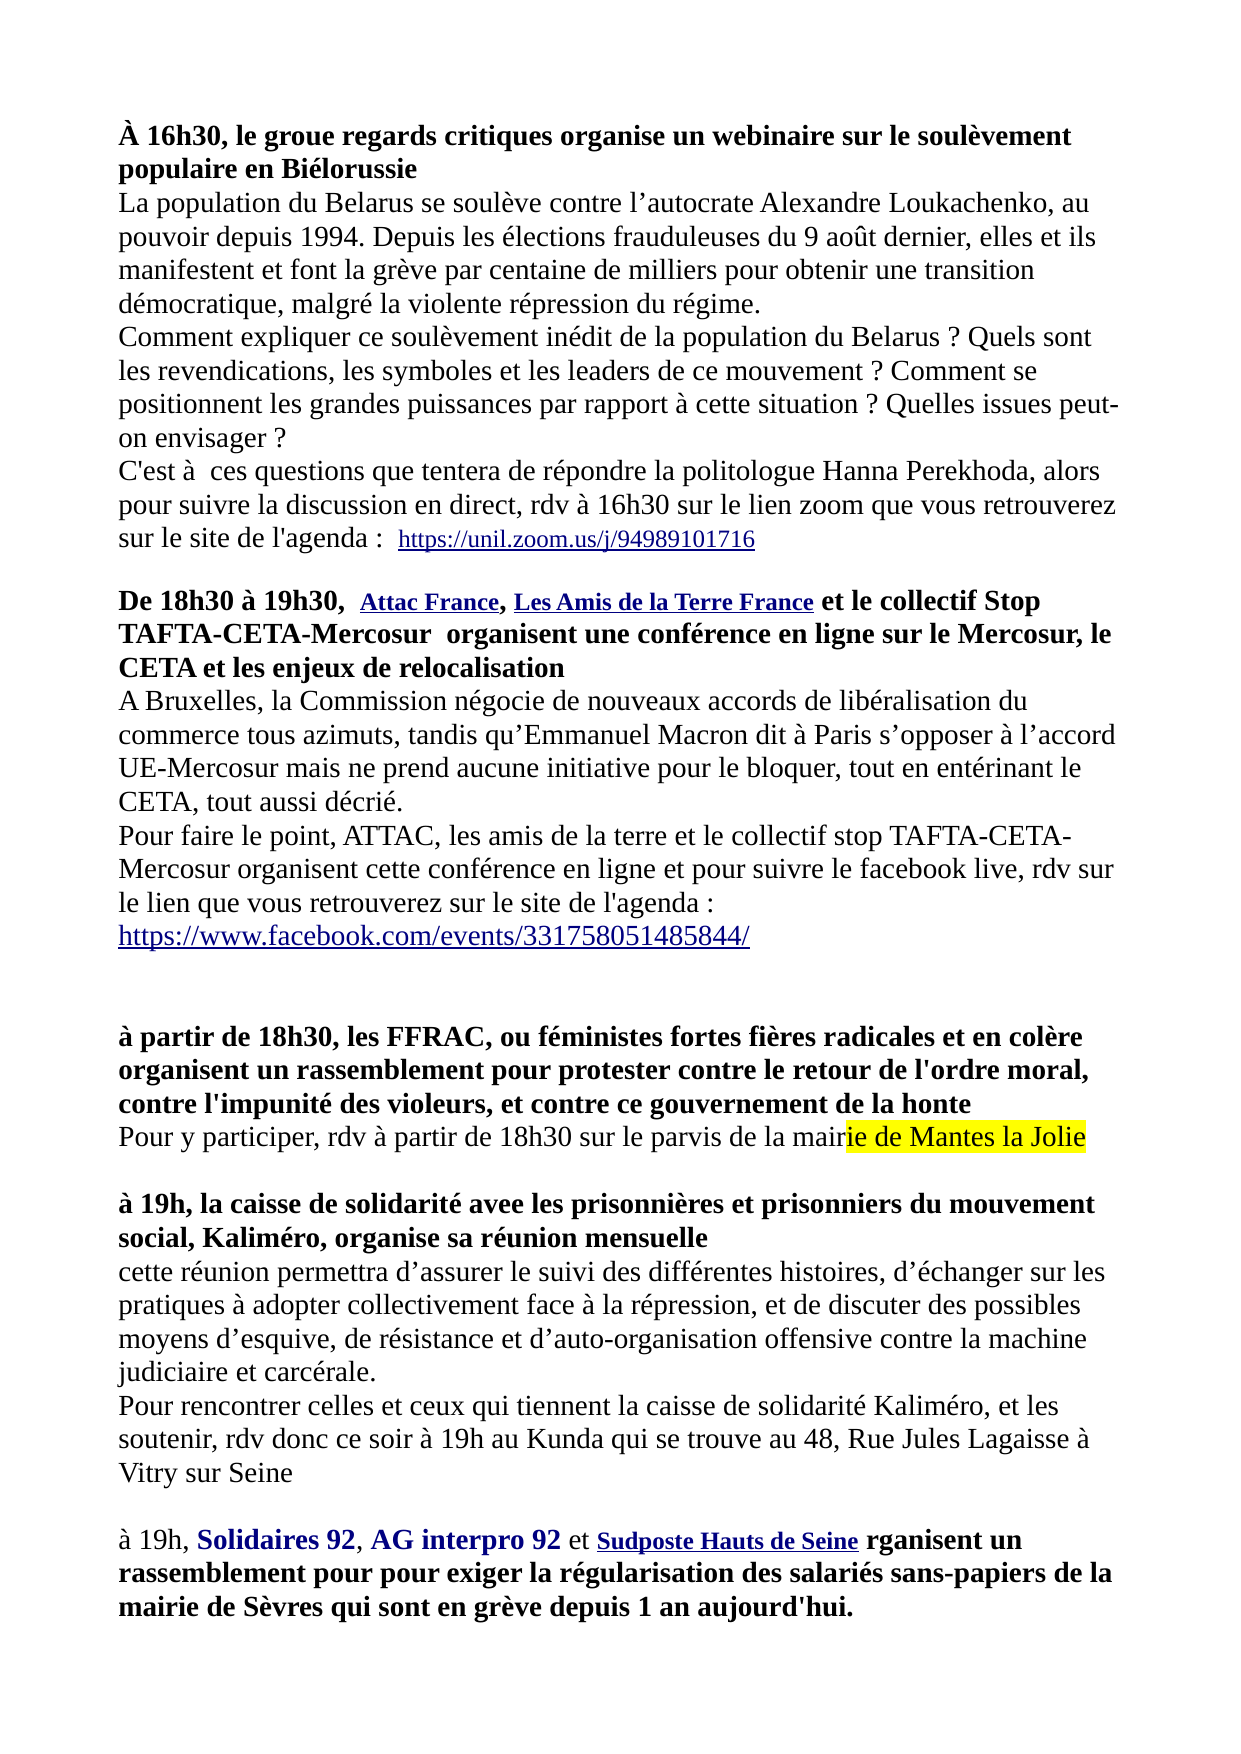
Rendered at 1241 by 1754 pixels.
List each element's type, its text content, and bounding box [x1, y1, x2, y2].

text à 19h, la caisse de solidarité avee les prisonnières et prisonniers du mouvement social, Kaliméro, organise sa réunion mensuelle [118, 1187, 1122, 1254]
text Pour faire le point, ATTAC, les amis de la terre et le collectif stop TAFTA-CETA-Mercosur organisent cette conférence en ligne et pour suivre le facebook live, rdv sur le lien que vous retrouverez sur le site de l'agenda : https://www.facebook.com/events/331758051485844/ [118, 818, 1122, 952]
text à 19h, Solidaires 92, AG interpro 92 et Sudposte Hauts de Seine rganisent un rassemblement pour pour exiger la régularisation des salariés sans-papiers de la mairie de Sèvres qui sont en grève depuis 1 an aujourd'hui. [118, 1522, 1122, 1623]
text C'est à ces questions que tentera de répondre la politologue Hanna Perekhoda, alors pour suivre la discussion en direct, rdv à 16h30 sur le lien zoom que vous retrouverez sur le site de l'agenda : https://unil.zoom.us/j/94989101716 [118, 453, 1122, 554]
text De 18h30 à 19h30, Attac France, Les Amis de la Terre France et le collectif Stop TAFTA-CETA-Mercosur organisent une conférence en ligne sur le Mercosur, le CETA et les enjeux de relocalisation [118, 583, 1122, 683]
text cette réunion permettra d’assurer le suivi des différentes histoires, d’échanger sur les pratiques à adopter collectivement face à la répression, et de discuter des possibles moyens d’esquive, de résistance et d’auto-organisation offensive contre la machine judiciaire et carcérale. [118, 1254, 1122, 1388]
text La population du Belarus se soulève contre l’autocrate Alexandre Loukachenko, au pouvoir depuis 1994. Depuis les élections frauduleuses du 9 août dernier, elles et ils manifestent et font la grève par centaine de milliers pour obtenir une transition démocratique, malgré la violente répression du régime. [118, 185, 1122, 319]
text Pour y participer, rdv à partir de 18h30 sur le parvis de la mairie de Mantes la Jolie [118, 1119, 1122, 1153]
text Pour rencontrer celles et ceux qui tiennent la caisse de solidarité Kaliméro, et les soutenir, rdv donc ce soir à 19h au Kunda qui se trouve au 48, Rue Jules Lagaisse à Vitry sur Seine [118, 1388, 1122, 1488]
text Comment expliquer ce soulèvement inédit de la population du Belarus ? Quels sont les revendications, les symboles et les leaders de ce mouvement ? Comment se positionnent les grandes puissances par rapport à cette situation ? Quelles issues peut-on envisager ? [118, 319, 1122, 453]
text À 16h30, le groue regards critiques organise un webinaire sur le soulèvement populaire en Biélorussie [118, 118, 1122, 185]
text à partir de 18h30, les FFRAC, ou féministes fortes fières radicales et en colère organisent un rassemblement pour protester contre le retour de l'ordre moral, contre l'impunité des violeurs, et contre ce gouvernement de la honte [118, 1019, 1122, 1119]
text A Bruxelles, la Commission négocie de nouveaux accords de libéralisation du commerce tous azimuts, tandis qu’Emmanuel Macron dit à Paris s’opposer à l’accord UE-Mercosur mais ne prend aucune initiative pour le bloquer, tout en entérinant le CETA, tout aussi décrié. [118, 683, 1122, 818]
